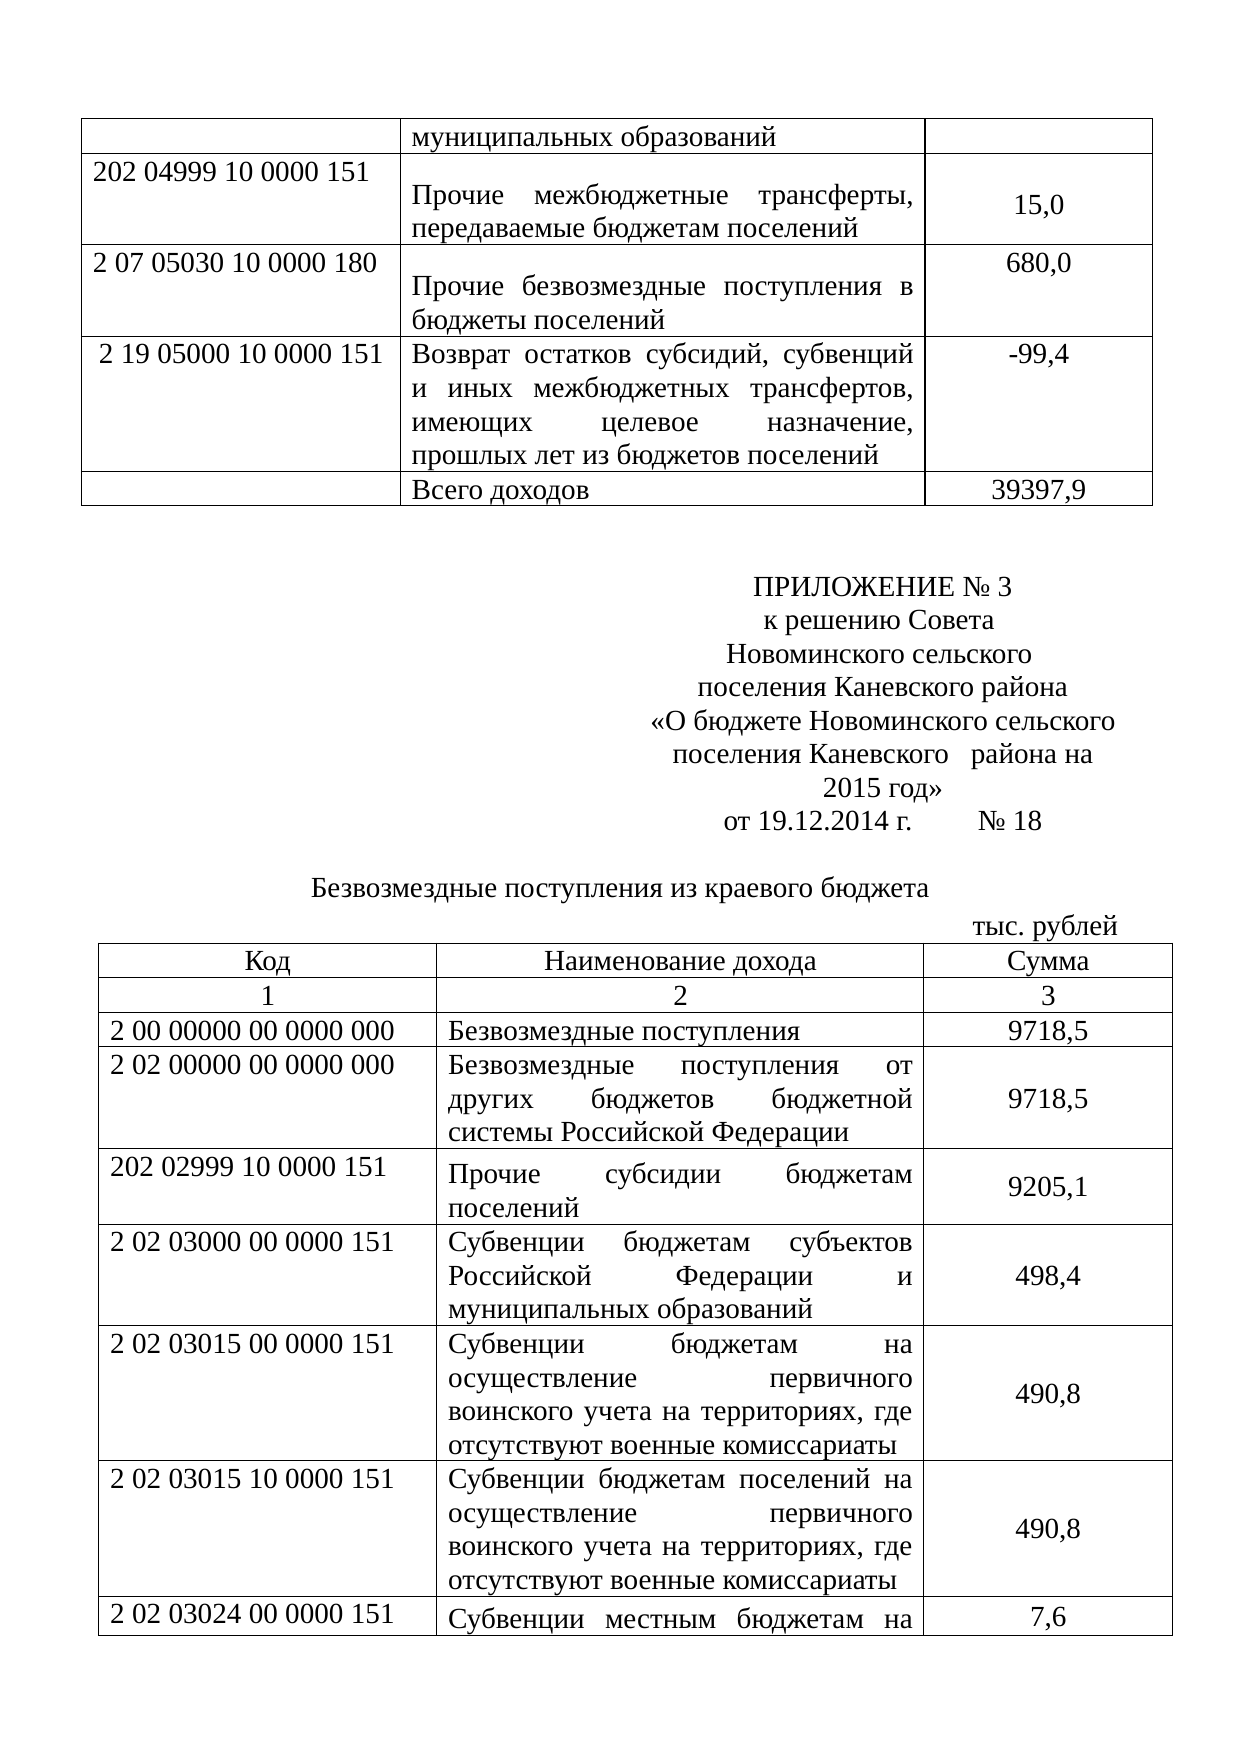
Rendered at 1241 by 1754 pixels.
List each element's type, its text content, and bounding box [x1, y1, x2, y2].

table_cell Субвенции местным бюджетам на [437, 1597, 923, 1635]
text ПРИЛОЖЕНИЕ № 3 [643, 569, 1122, 602]
table_cell Прочие безвозмездные поступления в бюджеты поселений [401, 245, 924, 336]
table_cell 1 [99, 978, 436, 1012]
table_cell 3 [924, 978, 1172, 1012]
table_cell 2 [437, 978, 923, 1012]
text Безвозмездные поступления из краевого бюджета [118, 871, 1122, 904]
text от 19.12.2014 г. № 18 [643, 803, 1122, 837]
table_cell 9718,5 [924, 1013, 1172, 1046]
table_header Наименование дохода [437, 944, 923, 977]
table_cell Прочие межбюджетные трансферты, передаваемые бюджетам поселений [401, 154, 924, 244]
table_cell [82, 119, 400, 153]
table_cell 2 02 03000 00 0000 151 [99, 1225, 436, 1325]
table_cell 202 04999 10 0000 151 [82, 154, 400, 244]
table_cell Возврат остатков субсидий, субвенций и иных межбюджетных трансфертов, имеющих целевое назначение, прошлых лет из бюджетов поселений [401, 337, 924, 471]
table_cell Безвозмездные поступления [437, 1013, 923, 1046]
table_cell 9718,5 [924, 1047, 1172, 1148]
table_cell -99,4 [926, 337, 1152, 471]
table_cell 2 00 00000 00 0000 000 [99, 1013, 436, 1046]
text тыс. рублей [118, 904, 1122, 942]
table_cell Субвенции бюджетам на осуществление первичного воинского учета на территориях, где отсутствуют военные комиссариаты [437, 1326, 923, 1460]
table_cell 490,8 [924, 1461, 1172, 1596]
table_cell 498,4 [924, 1225, 1172, 1325]
table_cell Всего доходов [401, 472, 924, 505]
table_cell Субвенции бюджетам поселений на осуществление первичного воинского учета на территориях, где отсутствуют военные комиссариаты [437, 1461, 923, 1596]
table_cell 2 19 05000 10 0000 151 [82, 337, 400, 471]
table_cell 9205,1 [924, 1149, 1172, 1223]
table_cell Прочие субсидии бюджетам поселений [437, 1149, 923, 1223]
table_header Код [99, 944, 436, 977]
table_cell 680,0 [926, 245, 1152, 336]
text к решению Совета [643, 602, 1122, 636]
table_cell Субвенции бюджетам субъектов Российской Федерации и муниципальных образований [437, 1225, 923, 1325]
text поселения Каневского района [643, 669, 1122, 703]
table_cell 2 07 05030 10 0000 180 [82, 245, 400, 336]
table_cell 2 02 00000 00 0000 000 [99, 1047, 436, 1148]
table_cell 202 02999 10 0000 151 [99, 1149, 436, 1223]
table_cell 15,0 [926, 154, 1152, 244]
text Новоминского сельского [643, 636, 1122, 669]
table_cell [82, 472, 400, 505]
table_cell 7,6 [924, 1597, 1172, 1635]
table_cell 2 02 03024 00 0000 151 [99, 1597, 436, 1635]
table_cell Безвозмездные поступления от других бюджетов бюджетной системы Российской Федерации [437, 1047, 923, 1148]
table_cell 2 02 03015 10 0000 151 [99, 1461, 436, 1596]
table_cell [926, 119, 1152, 153]
table_cell 39397,9 [926, 472, 1152, 505]
table_cell 2 02 03015 00 0000 151 [99, 1326, 436, 1460]
text «О бюджете Новоминского сельского поселения Каневского района на 2015 год» [643, 703, 1122, 803]
table_cell 490,8 [924, 1326, 1172, 1460]
table_header Сумма [924, 944, 1172, 977]
table_cell муниципальных образований [401, 119, 924, 153]
